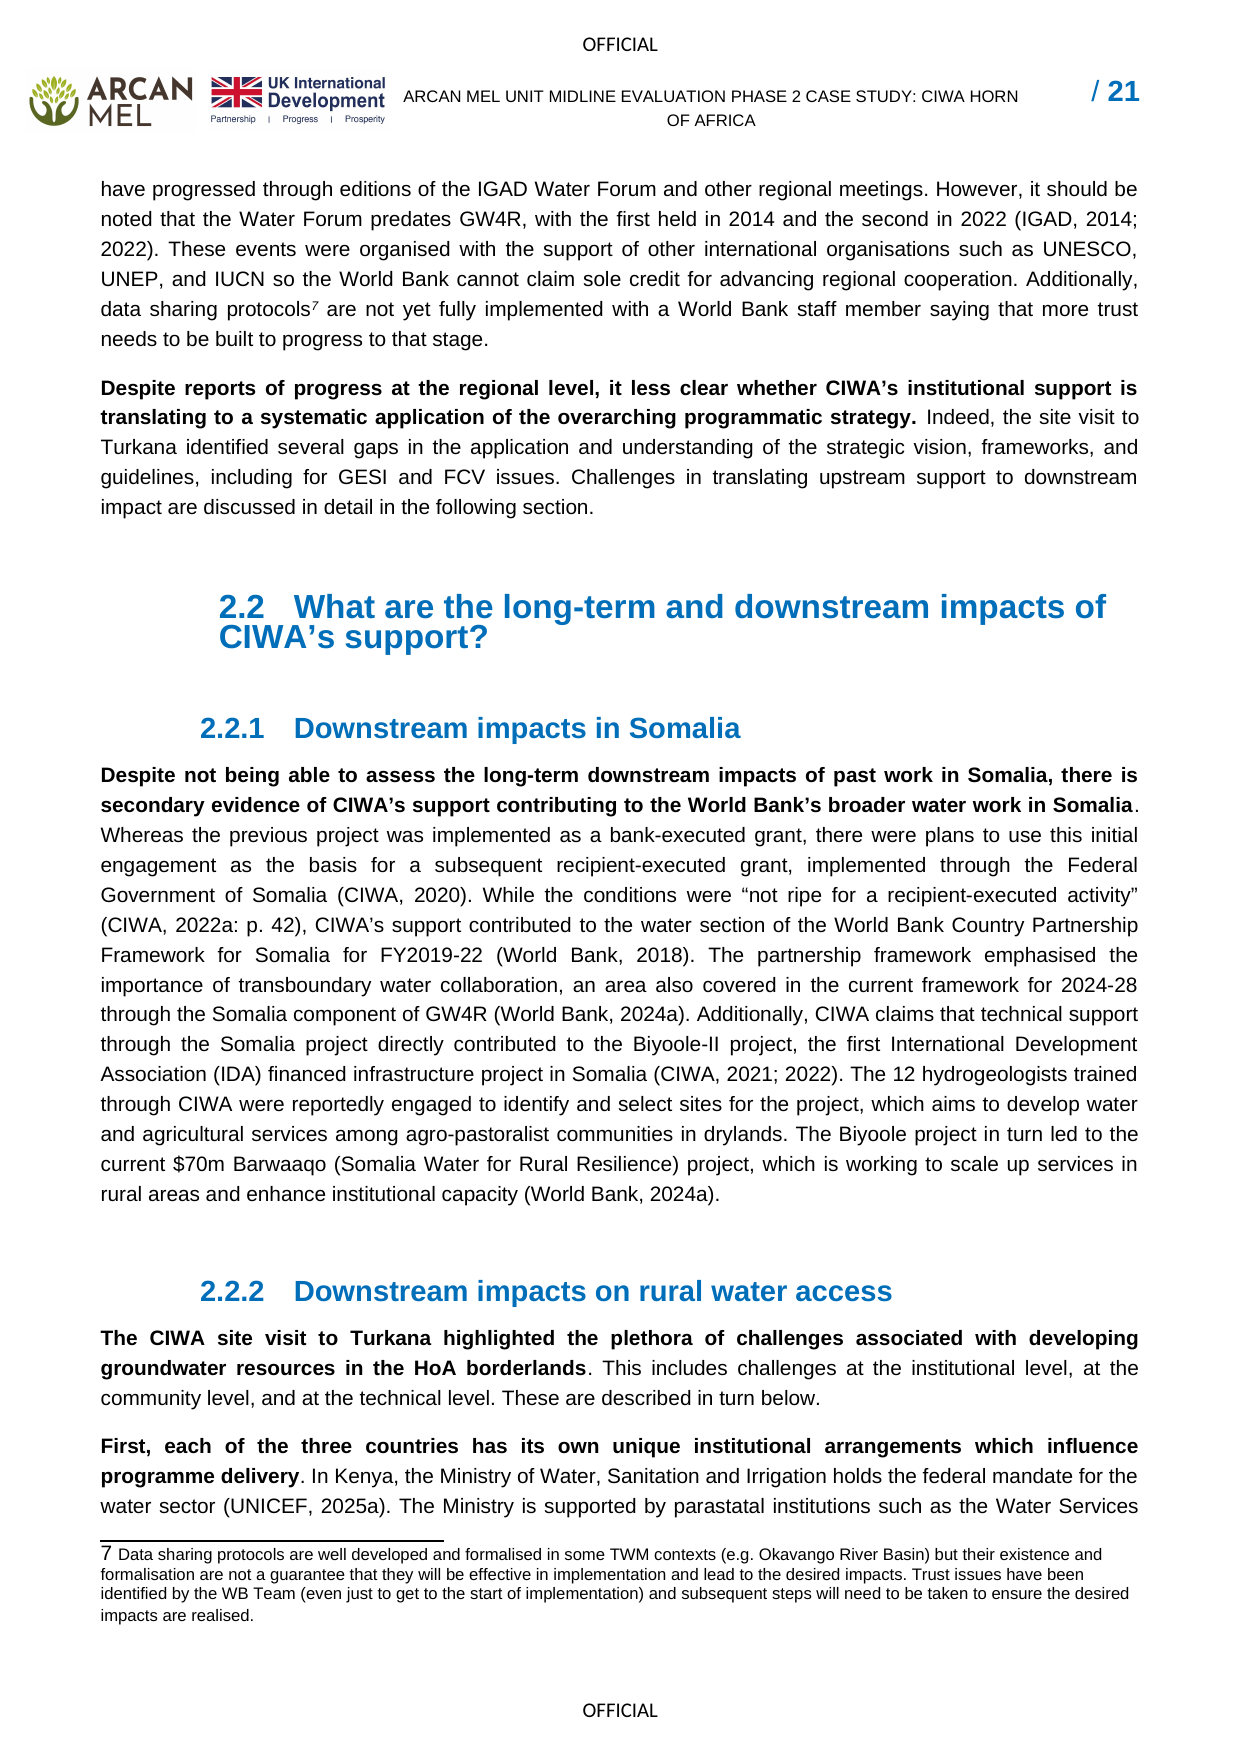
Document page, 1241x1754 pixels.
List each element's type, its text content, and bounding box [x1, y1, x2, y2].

text Despite reports of progress at the regional level, it less clear whether CIWA’s institutional support is translating to a systematic application of the overarching programmatic strategy. Indeed, the site visit to Turkana identified several gaps in the application and understanding of the strategic vision, frameworks, and guidelines, including for GESI and FCV issues. Challenges in translating upstream support to downstream impact are discussed in detail in the following section. [100, 375, 1140, 519]
text have progressed through editions of the IGAD Water Forum and other regional meetings. However, it should be noted that the Water Forum predates GW4R, with the first held in 2014 and the second in 2022 (IGAD, 2014; 2022). These events were organised with the support of other international organisations such as UNESCO, UNEP, and IUCN so the World Bank cannot claim sole credit for advancing regional cooperation. Additionally, data sharing protocols are not yet fully implemented with a World Bank staff member saying that more trust needs to be built to progress to that stage. [100, 177, 1140, 351]
text The CIWA site visit to Turkana highlighted the plethora of challenges associated with developing groundwater resources in the HoA borderlands. This includes challenges at the institutional level, at the community level, and at the technical level. These are described in turn below. [100, 1326, 1140, 1409]
text Despite not being able to assess the long-term downstream impacts of past work in Somalia, there is secondary evidence of CIWA’s support contributing to the World Bank’s broader water work in Somalia. Whereas the previous project was implemented as a bank-executed grant, there were plans to use this initial engagement as the basis for a subsequent recipient-executed grant, implemented through the Federal Government of Somalia (CIWA, 2020). While the conditions were “not ripe for a recipient-executed activity” (CIWA, 2022a: p. 42), CIWA’s support contributed to the water section of the World Bank Country Partnership Framework for Somalia for FY2019-22 (World Bank, 2018). The partnership framework emphasised the importance of transboundary water collaboration, an area also covered in the current framework for 2024-28 through the Somalia component of GW4R (World Bank, 2024a). Additionally, CIWA claims that technical support through the Somalia project directly contributed to the Biyoole-II project, the first International Development Association (IDA) financed infrastructure project in Somalia (CIWA, 2021; 2022). The 12 hydrogeologists trained through CIWA were reportedly engaged to identify and select sites for the project, which aims to develop water and agricultural services among agro-pastoralist communities in drylands. The Biyoole project in turn led to the current $70m Barwaaqo (Somalia Water for Rural Resilience) project, which is working to scale up services in rural areas and enhance institutional capacity (World Bank, 2024a). [100, 763, 1140, 1206]
list What are the long-term and downstream impacts of CIWA’s support? [218, 593, 1140, 655]
list Downstream impacts in Somalia [200, 718, 1140, 744]
text Data sharing protocols are well developed and formalised in some TWM contexts (e.g. Okavango River Basin) but their existence and formalisation are not a guarantee that they will be effective in implementation and lead to the desired impacts. Trust issues have been identified by the WB Team (even just to get to the start of implementation) and subsequent steps will need to be taken to ensure the desired impacts are realised. [100, 1541, 1140, 1625]
text First, each of the three countries has its own unique institutional arrangements which influence programme delivery. In Kenya, the Ministry of Water, Sanitation and Irrigation holds the federal mandate for the water sector (UNICEF, 2025a). The Ministry is supported by parastatal institutions such as the Water Services [100, 1434, 1140, 1518]
list Downstream impacts on rural water access [200, 1280, 1140, 1307]
